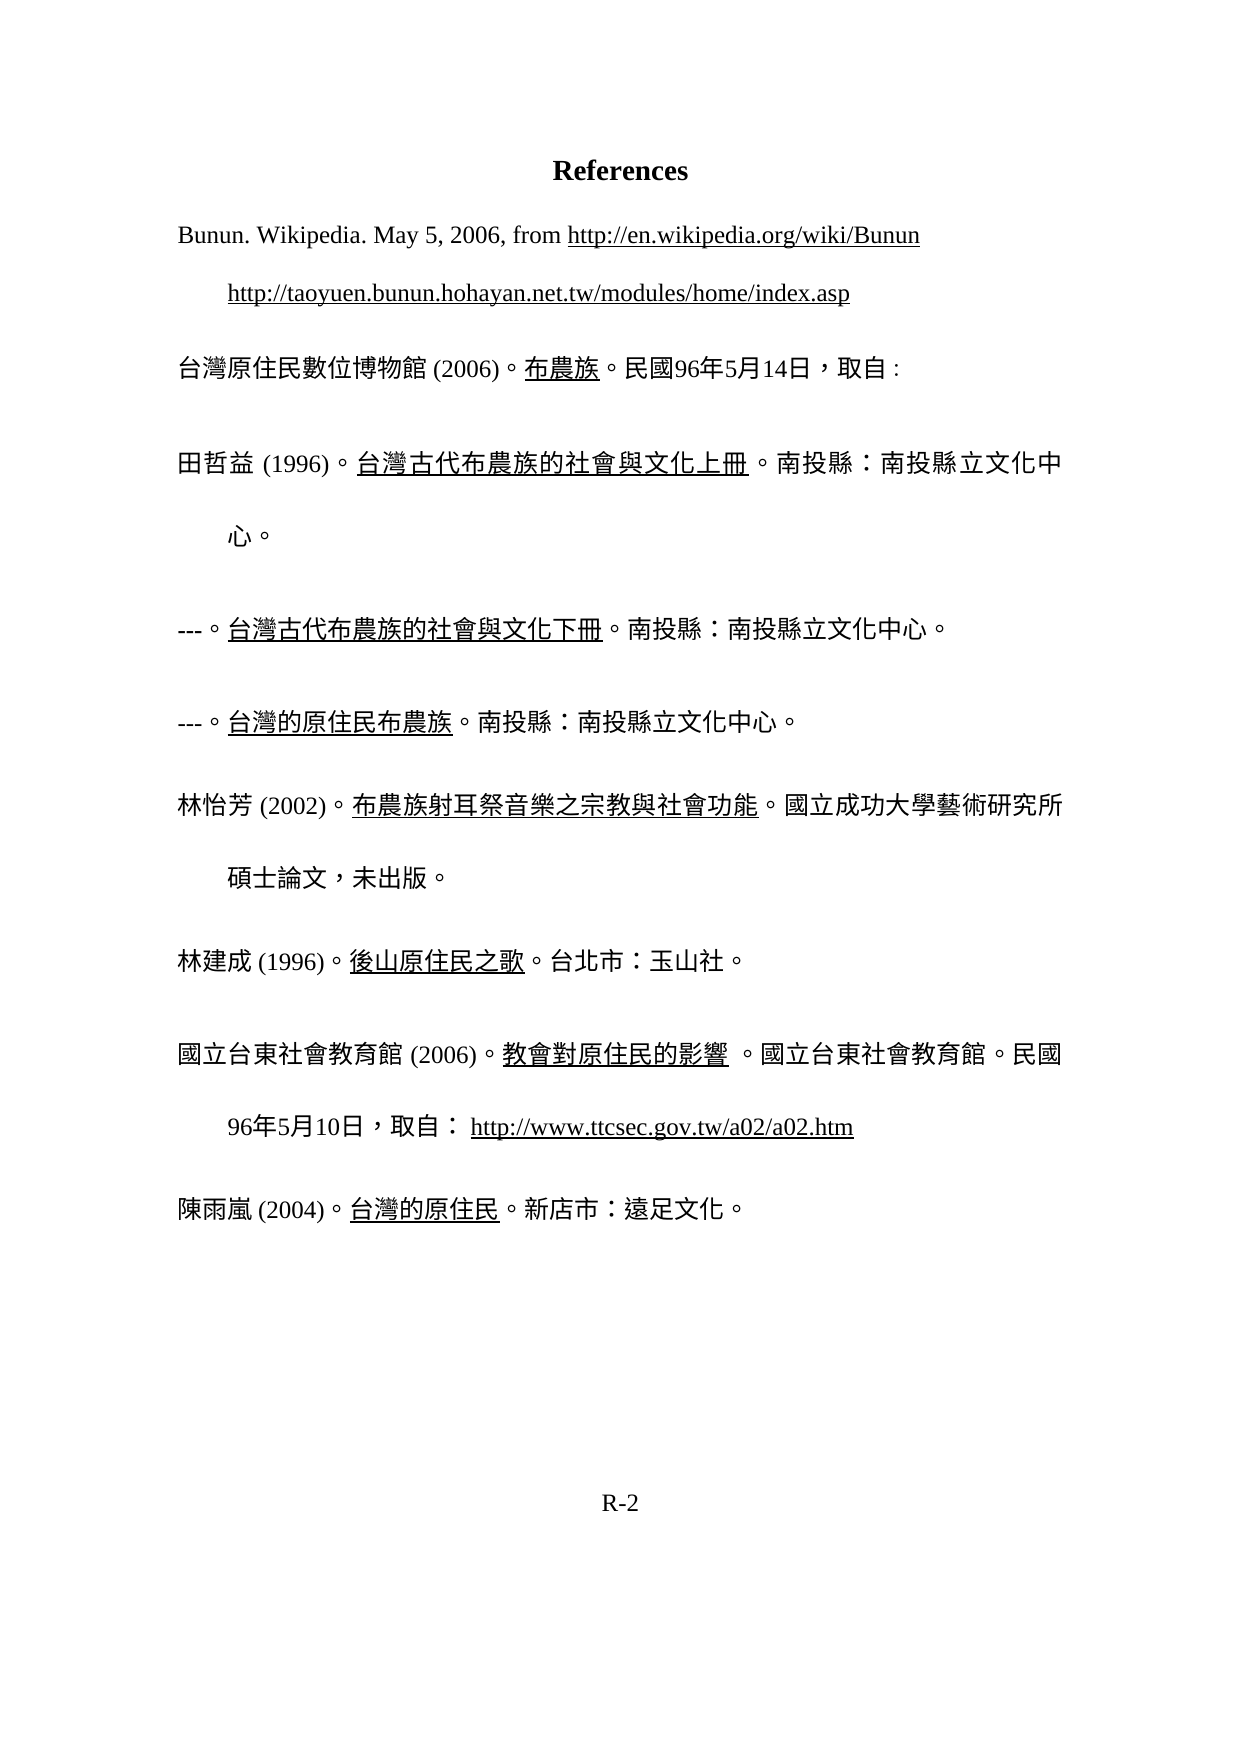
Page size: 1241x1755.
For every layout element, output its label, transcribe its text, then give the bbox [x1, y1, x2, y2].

text http://taoyuen.bunun.hohayan.net.tw/modules/home/index.asp [177, 278, 1063, 307]
text 田哲益 (1996)。台灣古代布農族的社會與文化上冊。南投縣：南投縣立文化中心。 [177, 443, 1063, 552]
text 國立台東社會教育館 (2006)。教會對原住民的影響 。國立台東社會教育館。民國96年5月10日，取自： http://www.ttcsec.gov.tw/a02/a02.htm [177, 1034, 1063, 1143]
text 林怡芳 (2002)。布農族射耳祭音樂之宗教與社會功能。國立成功大學藝術研究所碩士論文，未出版。 [177, 786, 1063, 894]
text 台灣原住民數位博物館 (2006)。布農族。民國96年5月14日，取自： [177, 348, 1063, 384]
text ---。台灣的原住民布農族。南投縣：南投縣立文化中心。 [177, 703, 1063, 739]
text References [177, 153, 1063, 187]
text ---。台灣古代布農族的社會與文化下冊。南投縣：南投縣立文化中心。 [177, 609, 1063, 646]
text 林建成 (1996)。後山原住民之歌。台北市：玉山社。 [177, 941, 1063, 977]
text Bunun. Wikipedia. May 5, 2006, from http://en.wikipedia.org/wiki/Bunun [177, 221, 1063, 249]
text 陳雨嵐 (2004)。台灣的原住民。新店市：遠足文化。 [177, 1190, 1063, 1226]
